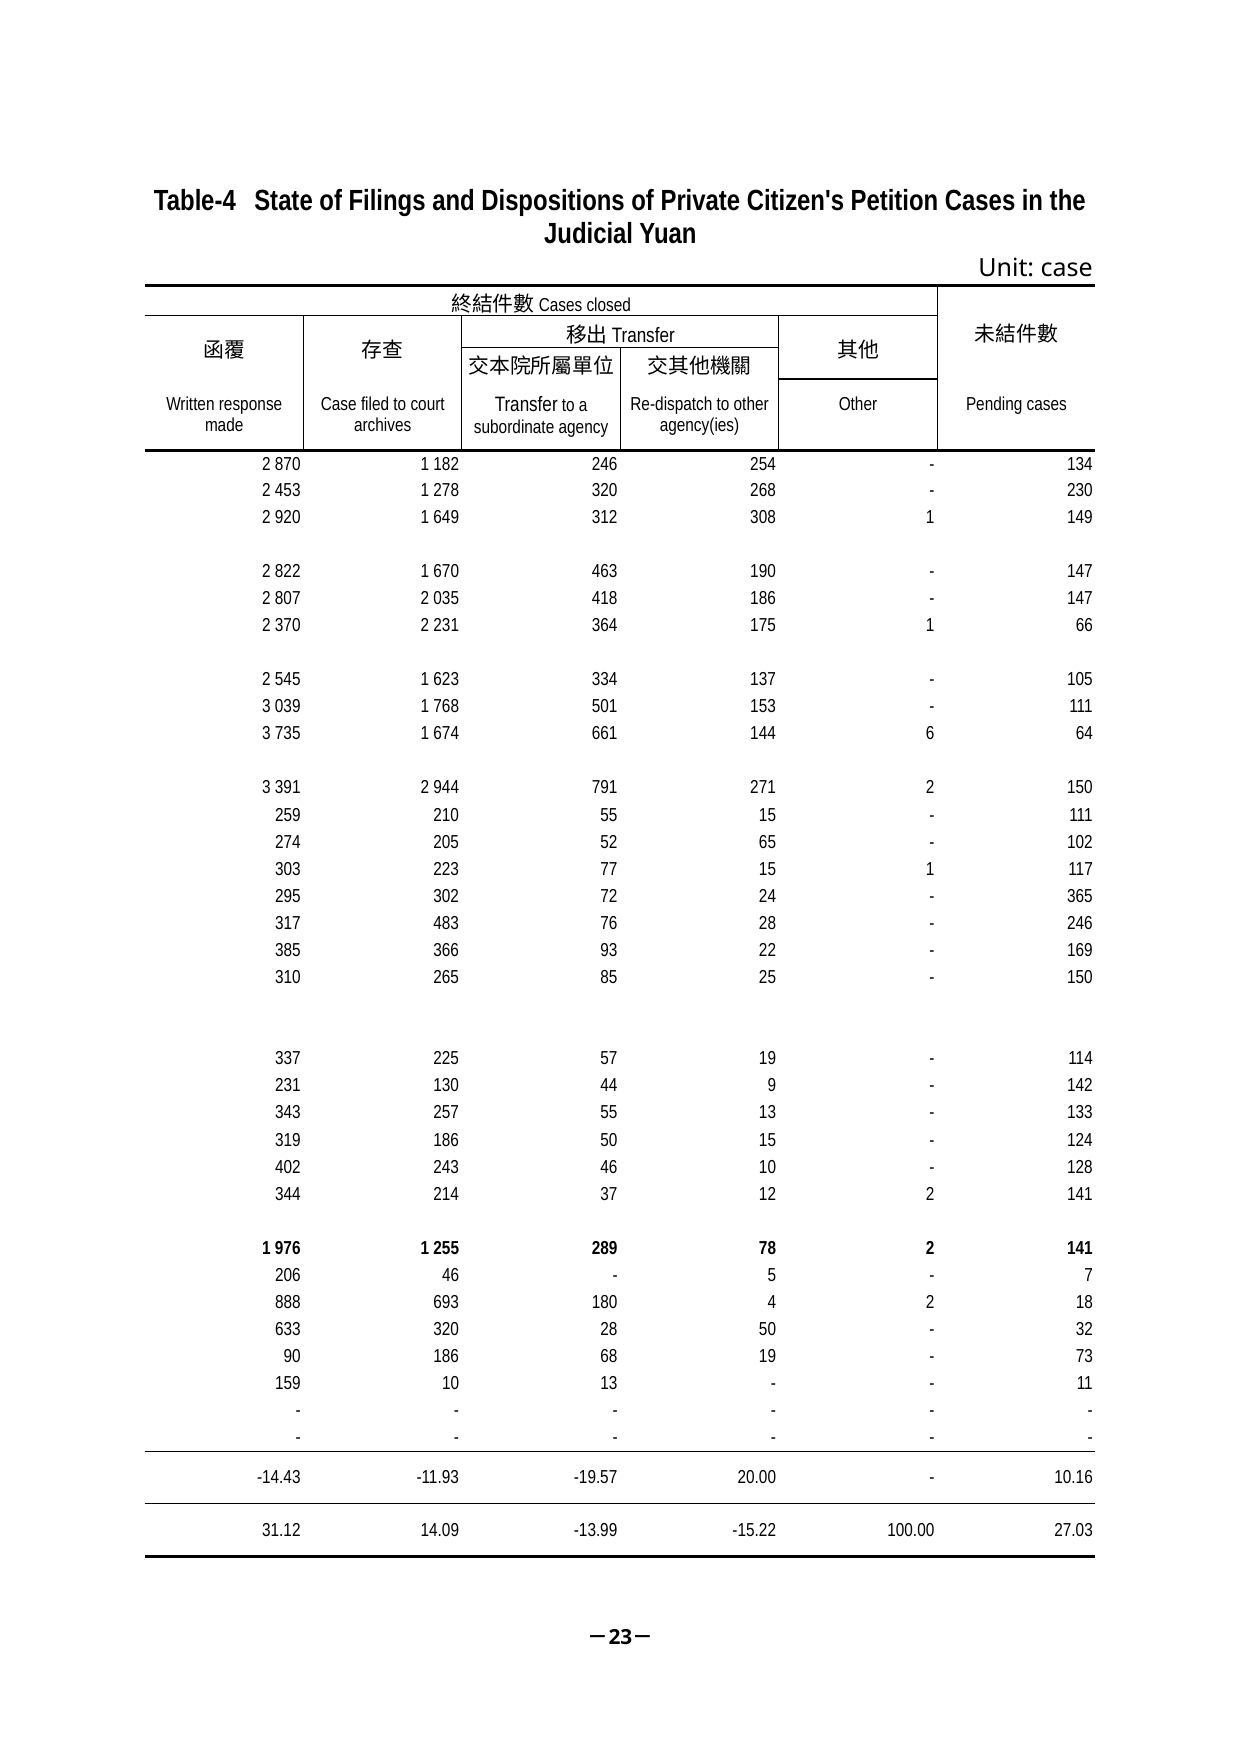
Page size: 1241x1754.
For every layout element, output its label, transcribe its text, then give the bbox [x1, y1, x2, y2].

table_cell 265 [303, 963, 462, 990]
table_cell - [779, 557, 937, 584]
table_cell 1 649 [303, 503, 462, 530]
table_cell - [779, 1452, 937, 1503]
table_cell 18 [937, 1288, 1095, 1315]
table_cell [779, 530, 937, 557]
table_cell 366 [303, 936, 462, 963]
table_header 終結件數Cases closed [145, 287, 937, 315]
table_cell 5 [620, 1261, 778, 1288]
table_cell 1 [779, 611, 937, 638]
table_cell 141 [937, 1180, 1095, 1207]
table_cell 289 [462, 1234, 620, 1261]
table_cell [779, 1018, 937, 1044]
table_cell 130 [303, 1072, 462, 1099]
table_cell 105 [937, 665, 1095, 692]
table_cell 2 [779, 1234, 937, 1261]
table_cell 175 [620, 611, 778, 638]
table_cell - [779, 584, 937, 611]
table_cell - [779, 882, 937, 909]
table_cell - [620, 1424, 778, 1451]
table_cell - [779, 1315, 937, 1342]
table_cell 22 [620, 936, 778, 963]
table_cell 268 [620, 476, 778, 503]
table_cell - [620, 1397, 778, 1424]
table_cell 1 255 [303, 1234, 462, 1261]
table_cell 2 870 [145, 452, 303, 476]
table_cell [620, 1207, 778, 1234]
table_cell Pending cases [938, 378, 1095, 449]
table_cell 1 768 [303, 693, 462, 719]
table_cell [303, 1207, 462, 1234]
table_cell - [779, 936, 937, 963]
table_cell 271 [620, 774, 778, 801]
table_cell - [620, 1370, 778, 1397]
table_cell - [779, 1099, 937, 1126]
table_cell 137 [620, 665, 778, 692]
table_cell [620, 638, 778, 665]
table_cell [937, 638, 1095, 665]
table_cell 334 [462, 665, 620, 692]
table_cell 1 [779, 855, 937, 882]
table_cell 2 822 [145, 557, 303, 584]
table_cell 111 [937, 801, 1095, 828]
table_cell 223 [303, 855, 462, 882]
table_cell 190 [620, 557, 778, 584]
table_cell 231 [145, 1072, 303, 1099]
table_cell 46 [462, 1153, 620, 1180]
table_cell 310 [145, 963, 303, 990]
table_cell 1 182 [303, 452, 462, 476]
table_cell - [937, 1424, 1095, 1451]
table_cell 19 [620, 1045, 778, 1072]
table_cell [937, 1018, 1095, 1044]
table_cell -14.43 [145, 1452, 303, 1503]
table_cell 57 [462, 1045, 620, 1072]
table_cell 11 [937, 1370, 1095, 1397]
table_cell 317 [145, 909, 303, 936]
table_cell 65 [620, 828, 778, 855]
table_cell 1 674 [303, 720, 462, 747]
table_cell 254 [620, 452, 778, 476]
table_cell 交其他機關 [621, 348, 778, 378]
table_cell 76 [462, 909, 620, 936]
table_cell 117 [937, 855, 1095, 882]
table_cell [937, 530, 1095, 557]
table_cell 15 [620, 801, 778, 828]
table_cell [779, 747, 937, 774]
table_cell 2 [779, 1180, 937, 1207]
table_cell 其他 [779, 316, 937, 378]
table_cell 186 [303, 1126, 462, 1153]
table_cell 2 453 [145, 476, 303, 503]
table_cell -11.93 [303, 1452, 462, 1503]
text Unit: case [148, 250, 1092, 284]
table_cell 791 [462, 774, 620, 801]
table_cell 2 920 [145, 503, 303, 530]
table_cell 7 [937, 1261, 1095, 1288]
table_cell 存查 [304, 316, 461, 378]
table_cell 1 976 [145, 1234, 303, 1261]
table_cell 44 [462, 1072, 620, 1099]
table_cell 20.00 [620, 1452, 778, 1503]
table_cell 78 [620, 1234, 778, 1261]
table_cell 2 944 [303, 774, 462, 801]
table_cell 4 [620, 1288, 778, 1315]
table_cell [145, 990, 303, 1017]
table_cell - [779, 1424, 937, 1451]
table_cell - [779, 909, 937, 936]
table_cell - [937, 1397, 1095, 1424]
table_cell - [462, 1261, 620, 1288]
table_cell 73 [937, 1343, 1095, 1369]
table_cell 46 [303, 1261, 462, 1288]
table_cell - [462, 1397, 620, 1424]
table_cell 1 [779, 503, 937, 530]
table_cell [303, 638, 462, 665]
table_cell 100.00 [779, 1504, 937, 1555]
table_cell 693 [303, 1288, 462, 1315]
table_cell [620, 747, 778, 774]
table_cell 90 [145, 1343, 303, 1369]
table_cell 28 [462, 1315, 620, 1342]
table_cell 10 [303, 1370, 462, 1397]
table_cell 402 [145, 1153, 303, 1180]
table_cell [462, 990, 620, 1017]
table_cell 52 [462, 828, 620, 855]
table_cell 243 [303, 1153, 462, 1180]
table_cell 133 [937, 1099, 1095, 1126]
table_cell [145, 1207, 303, 1234]
table_cell - [779, 476, 937, 503]
table_cell 365 [937, 882, 1095, 909]
table_cell 3 039 [145, 693, 303, 719]
table_cell -13.99 [462, 1504, 620, 1555]
table_cell 1 670 [303, 557, 462, 584]
table_cell 128 [937, 1153, 1095, 1180]
table_cell 102 [937, 828, 1095, 855]
table_cell - [779, 963, 937, 990]
table_cell [462, 1207, 620, 1234]
table_cell 147 [937, 584, 1095, 611]
table_cell 418 [462, 584, 620, 611]
table_cell - [779, 452, 937, 476]
table_cell - [779, 1261, 937, 1288]
table_cell 274 [145, 828, 303, 855]
table_cell [620, 990, 778, 1017]
table_cell - [303, 1397, 462, 1424]
table_cell - [145, 1397, 303, 1424]
table_cell [462, 638, 620, 665]
table_cell 144 [620, 720, 778, 747]
table_cell 移出Transfer [462, 316, 778, 347]
table_cell 111 [937, 693, 1095, 719]
table_cell 483 [303, 909, 462, 936]
table_cell 344 [145, 1180, 303, 1207]
table_cell [303, 1018, 462, 1044]
table_cell [937, 990, 1095, 1017]
table_cell [937, 747, 1095, 774]
table_cell 32 [937, 1315, 1095, 1342]
table_cell 124 [937, 1126, 1095, 1153]
table_cell - [779, 665, 937, 692]
table_cell - [462, 1424, 620, 1451]
table_cell 246 [462, 452, 620, 476]
text Table-4 State of Filings and Dispositions of Private Citizen's Petition Cases in the Judicial Yuan [148, 183, 1092, 250]
table_cell 159 [145, 1370, 303, 1397]
table_cell 205 [303, 828, 462, 855]
table_cell - [303, 1424, 462, 1451]
table_cell [303, 747, 462, 774]
table_cell 149 [937, 503, 1095, 530]
table_cell 27.03 [937, 1504, 1095, 1555]
table_cell 50 [620, 1315, 778, 1342]
table_cell [620, 530, 778, 557]
table_cell - [145, 1424, 303, 1451]
table_cell Written response made [145, 378, 303, 449]
table_cell 320 [303, 1315, 462, 1342]
table_cell 257 [303, 1099, 462, 1126]
table_cell 888 [145, 1288, 303, 1315]
table_cell 55 [462, 801, 620, 828]
table_cell Transfer to a subordinate agency [462, 378, 620, 449]
table_cell 2 370 [145, 611, 303, 638]
table_cell 463 [462, 557, 620, 584]
table_cell [779, 990, 937, 1017]
table_cell - [779, 1045, 937, 1072]
table_cell 2 807 [145, 584, 303, 611]
table_cell 633 [145, 1315, 303, 1342]
table_cell 函覆 [145, 316, 303, 378]
table_cell 147 [937, 557, 1095, 584]
table_cell 66 [937, 611, 1095, 638]
table_cell 186 [620, 584, 778, 611]
table_cell 319 [145, 1126, 303, 1153]
table_cell 15 [620, 855, 778, 882]
table_cell 13 [462, 1370, 620, 1397]
table_cell 77 [462, 855, 620, 882]
table_cell 6 [779, 720, 937, 747]
table_cell Case filed to court archives [304, 378, 461, 449]
table_cell 50 [462, 1126, 620, 1153]
table_cell 1 623 [303, 665, 462, 692]
table_cell 142 [937, 1072, 1095, 1099]
table_cell 312 [462, 503, 620, 530]
table_cell 12 [620, 1180, 778, 1207]
table_cell 93 [462, 936, 620, 963]
table_cell 2 231 [303, 611, 462, 638]
table_cell 28 [620, 909, 778, 936]
table_cell 31.12 [145, 1504, 303, 1555]
table_cell 343 [145, 1099, 303, 1126]
table_cell 10 [620, 1153, 778, 1180]
table_cell [145, 747, 303, 774]
table_cell 3 391 [145, 774, 303, 801]
table_cell 153 [620, 693, 778, 719]
table_cell 72 [462, 882, 620, 909]
table_cell 13 [620, 1099, 778, 1126]
table_header 未結件數 [938, 287, 1095, 378]
table_cell 10.16 [937, 1452, 1095, 1503]
table_cell 385 [145, 936, 303, 963]
table_cell 55 [462, 1099, 620, 1126]
table_cell 2 [779, 774, 937, 801]
table_cell 14.09 [303, 1504, 462, 1555]
table_cell 180 [462, 1288, 620, 1315]
table_cell [779, 1207, 937, 1234]
table_cell 246 [937, 909, 1095, 936]
table_cell 150 [937, 774, 1095, 801]
table_cell 114 [937, 1045, 1095, 1072]
table_cell - [779, 801, 937, 828]
table_cell Re-dispatch to other agency(ies) [621, 378, 778, 449]
table_cell -15.22 [620, 1504, 778, 1555]
table_cell [462, 530, 620, 557]
table_cell 9 [620, 1072, 778, 1099]
table_cell 19 [620, 1343, 778, 1369]
table_cell Other [779, 380, 937, 449]
table_cell - [779, 1397, 937, 1424]
table_cell 交本院所屬單位 [462, 348, 620, 378]
table_cell 1 278 [303, 476, 462, 503]
table_cell - [779, 1072, 937, 1099]
table_cell 337 [145, 1045, 303, 1072]
table_cell [303, 530, 462, 557]
table_cell 225 [303, 1045, 462, 1072]
table_cell [145, 530, 303, 557]
table_cell [779, 638, 937, 665]
table_cell 68 [462, 1343, 620, 1369]
table_cell 210 [303, 801, 462, 828]
table_cell 85 [462, 963, 620, 990]
table_cell 2 545 [145, 665, 303, 692]
table_cell 25 [620, 963, 778, 990]
table_cell - [779, 1126, 937, 1153]
table_cell 2 035 [303, 584, 462, 611]
table_cell 230 [937, 476, 1095, 503]
table_cell [620, 1018, 778, 1044]
table_cell 37 [462, 1180, 620, 1207]
table_cell -19.57 [462, 1452, 620, 1503]
table_cell 141 [937, 1234, 1095, 1261]
table_cell [937, 1207, 1095, 1234]
table_cell 214 [303, 1180, 462, 1207]
table_cell 186 [303, 1343, 462, 1369]
table_cell 24 [620, 882, 778, 909]
table_cell [145, 638, 303, 665]
table_cell [303, 990, 462, 1017]
table_cell - [779, 1153, 937, 1180]
table_cell 2 [779, 1288, 937, 1315]
table_cell 169 [937, 936, 1095, 963]
table_cell 259 [145, 801, 303, 828]
table_cell 364 [462, 611, 620, 638]
table_cell - [779, 1343, 937, 1369]
table_cell [462, 747, 620, 774]
table_cell 661 [462, 720, 620, 747]
table_cell [145, 1018, 303, 1044]
table_cell 295 [145, 882, 303, 909]
table_cell 501 [462, 693, 620, 719]
table_cell 134 [937, 452, 1095, 476]
table_cell 320 [462, 476, 620, 503]
table_cell 150 [937, 963, 1095, 990]
table_cell 303 [145, 855, 303, 882]
table_cell [462, 1018, 620, 1044]
table_cell 64 [937, 720, 1095, 747]
table_cell - [779, 1370, 937, 1397]
table_cell 3 735 [145, 720, 303, 747]
table_cell - [779, 693, 937, 719]
table_cell - [779, 828, 937, 855]
table_cell 308 [620, 503, 778, 530]
table_cell 15 [620, 1126, 778, 1153]
table_cell 302 [303, 882, 462, 909]
table_cell 206 [145, 1261, 303, 1288]
